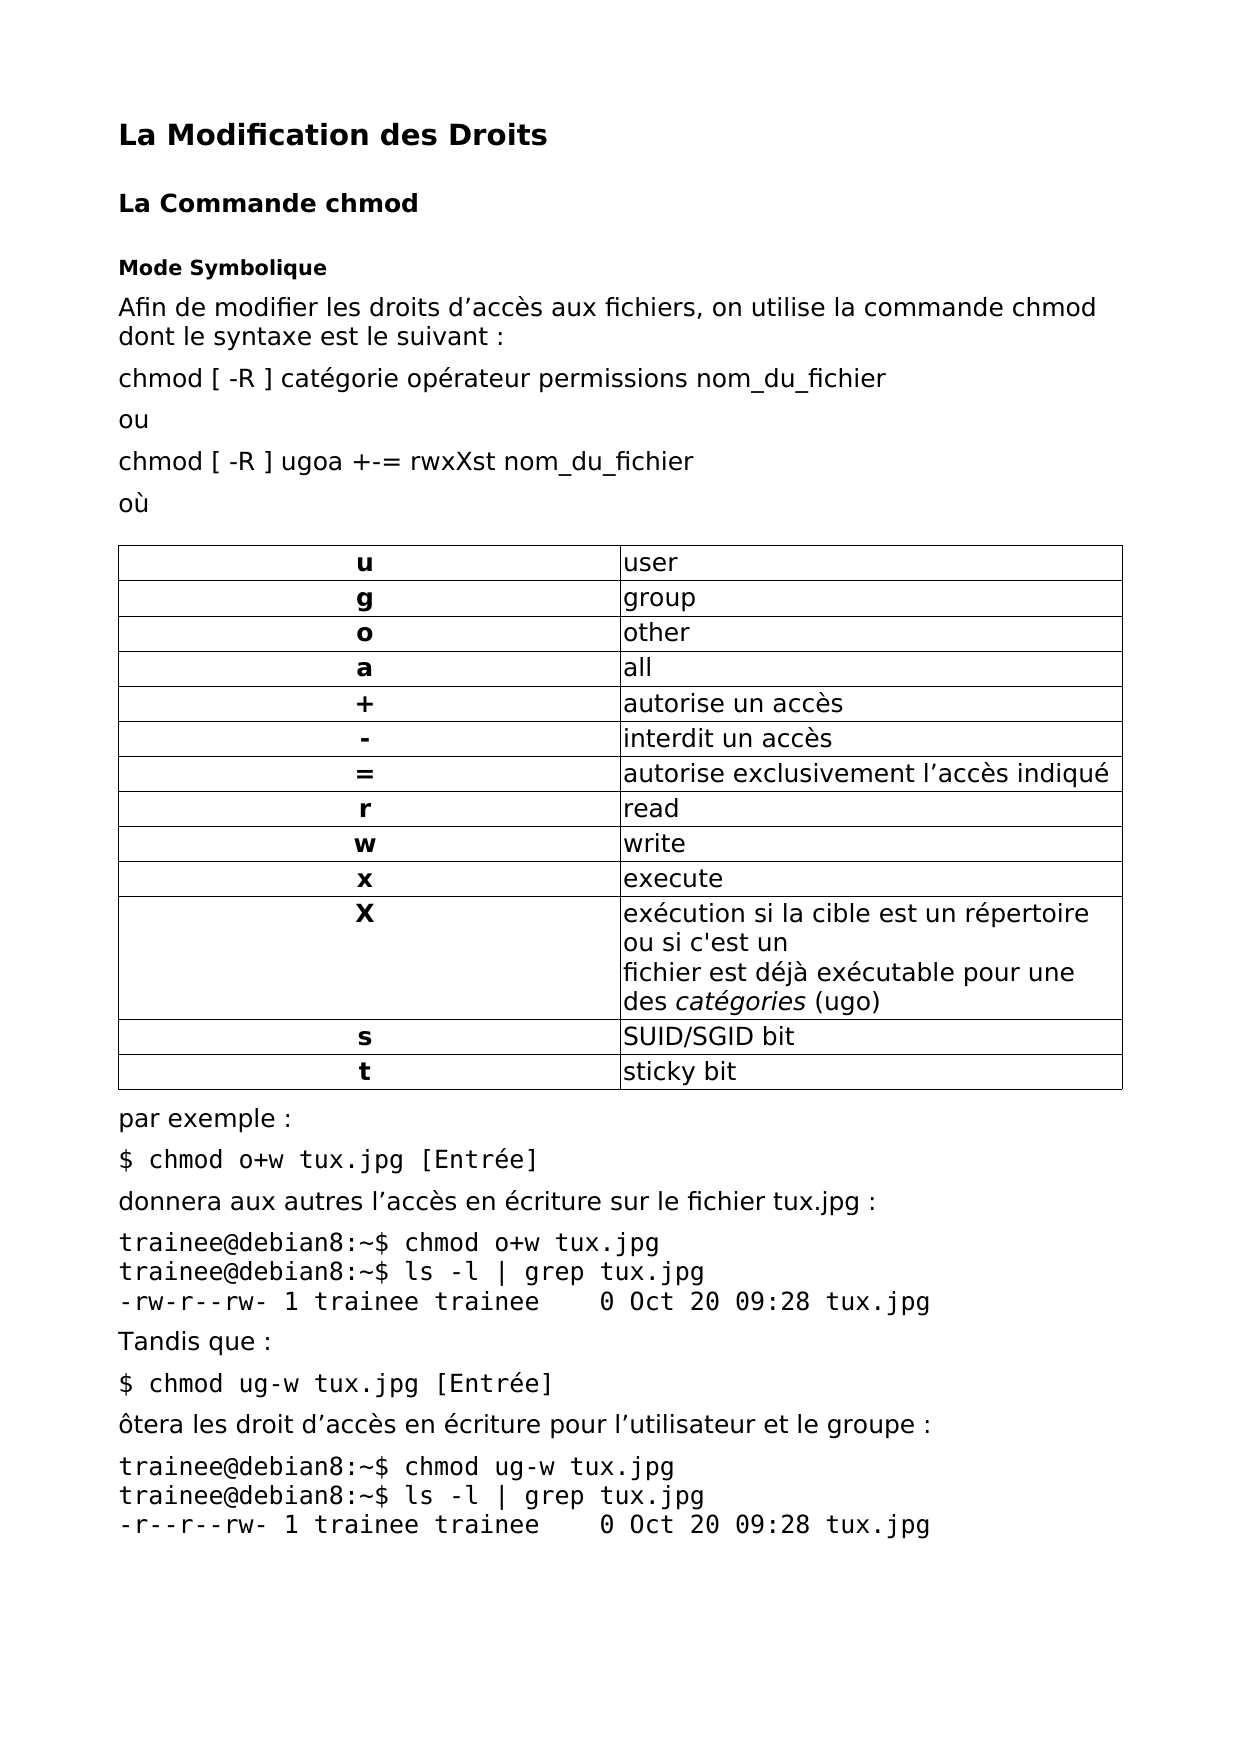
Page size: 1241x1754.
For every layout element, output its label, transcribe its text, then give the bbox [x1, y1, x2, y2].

table_cell group [621, 581, 1122, 616]
text où [118, 489, 1122, 518]
text par exemple : [118, 1104, 1122, 1133]
table_cell s [119, 1020, 620, 1054]
table_cell sticky bit [621, 1055, 1122, 1089]
table_cell o [119, 617, 620, 651]
table_cell g [119, 581, 620, 616]
table_cell t [119, 1055, 620, 1089]
table_cell autorise exclusivement l’accès indiqué [621, 757, 1122, 791]
table_cell w [119, 827, 620, 861]
table_cell r [119, 792, 620, 826]
text donnera aux autres l’accès en écriture sur le fichier tux.jpg : [118, 1187, 1122, 1216]
table_cell execute [621, 862, 1122, 896]
table_cell SUID/SGID bit [621, 1020, 1122, 1054]
table_cell X [119, 897, 620, 1019]
text chmod [ -R ] catégorie opérateur permissions nom_du_fichier [118, 364, 1122, 393]
table_header u [119, 546, 620, 580]
table_cell other [621, 617, 1122, 651]
table_cell write [621, 827, 1122, 861]
text $ chmod ug-w tux.jpg [Entrée] [118, 1369, 1122, 1398]
text $ chmod o+w tux.jpg [Entrée] [118, 1146, 1122, 1175]
table_cell a [119, 652, 620, 686]
text chmod [ -R ] ugoa +-= rwxXst nom_du_fichier [118, 447, 1122, 476]
table_cell - [119, 722, 620, 756]
subtitle Mode Symbolique [118, 256, 1122, 281]
text trainee@debian8:~$ chmod o+w tux.jpg trainee@debian8:~$ ls -l | grep tux.jpg -rw-r--rw- 1 trainee trainee 0 Oct 20 09:28 tux.jpg [118, 1228, 1122, 1316]
text Tandis que : [118, 1328, 1122, 1357]
table_cell all [621, 652, 1122, 686]
text ou [118, 406, 1122, 435]
table_cell + [119, 687, 620, 721]
subtitle La Commande chmod [118, 189, 1122, 219]
subtitle La Modification des Droits [118, 118, 1122, 152]
table_cell read [621, 792, 1122, 826]
table_cell exécution si la cible est un répertoire ou si c'est un fichier est déjà exécutable pour une des catégories (ugo) [621, 897, 1122, 1019]
table_cell x [119, 862, 620, 896]
text Afin de modifier les droits d’accès aux fichiers, on utilise la commande chmod dont le syntaxe est le suivant : [118, 293, 1122, 351]
table_cell = [119, 757, 620, 791]
table_cell interdit un accès [621, 722, 1122, 756]
text ôtera les droit d’accès en écriture pour l’utilisateur et le groupe : [118, 1410, 1122, 1439]
table_cell autorise un accès [621, 687, 1122, 721]
table_header user [621, 546, 1122, 580]
text trainee@debian8:~$ chmod ug-w tux.jpg trainee@debian8:~$ ls -l | grep tux.jpg -r--r--rw- 1 trainee trainee 0 Oct 20 09:28 tux.jpg [118, 1452, 1122, 1539]
